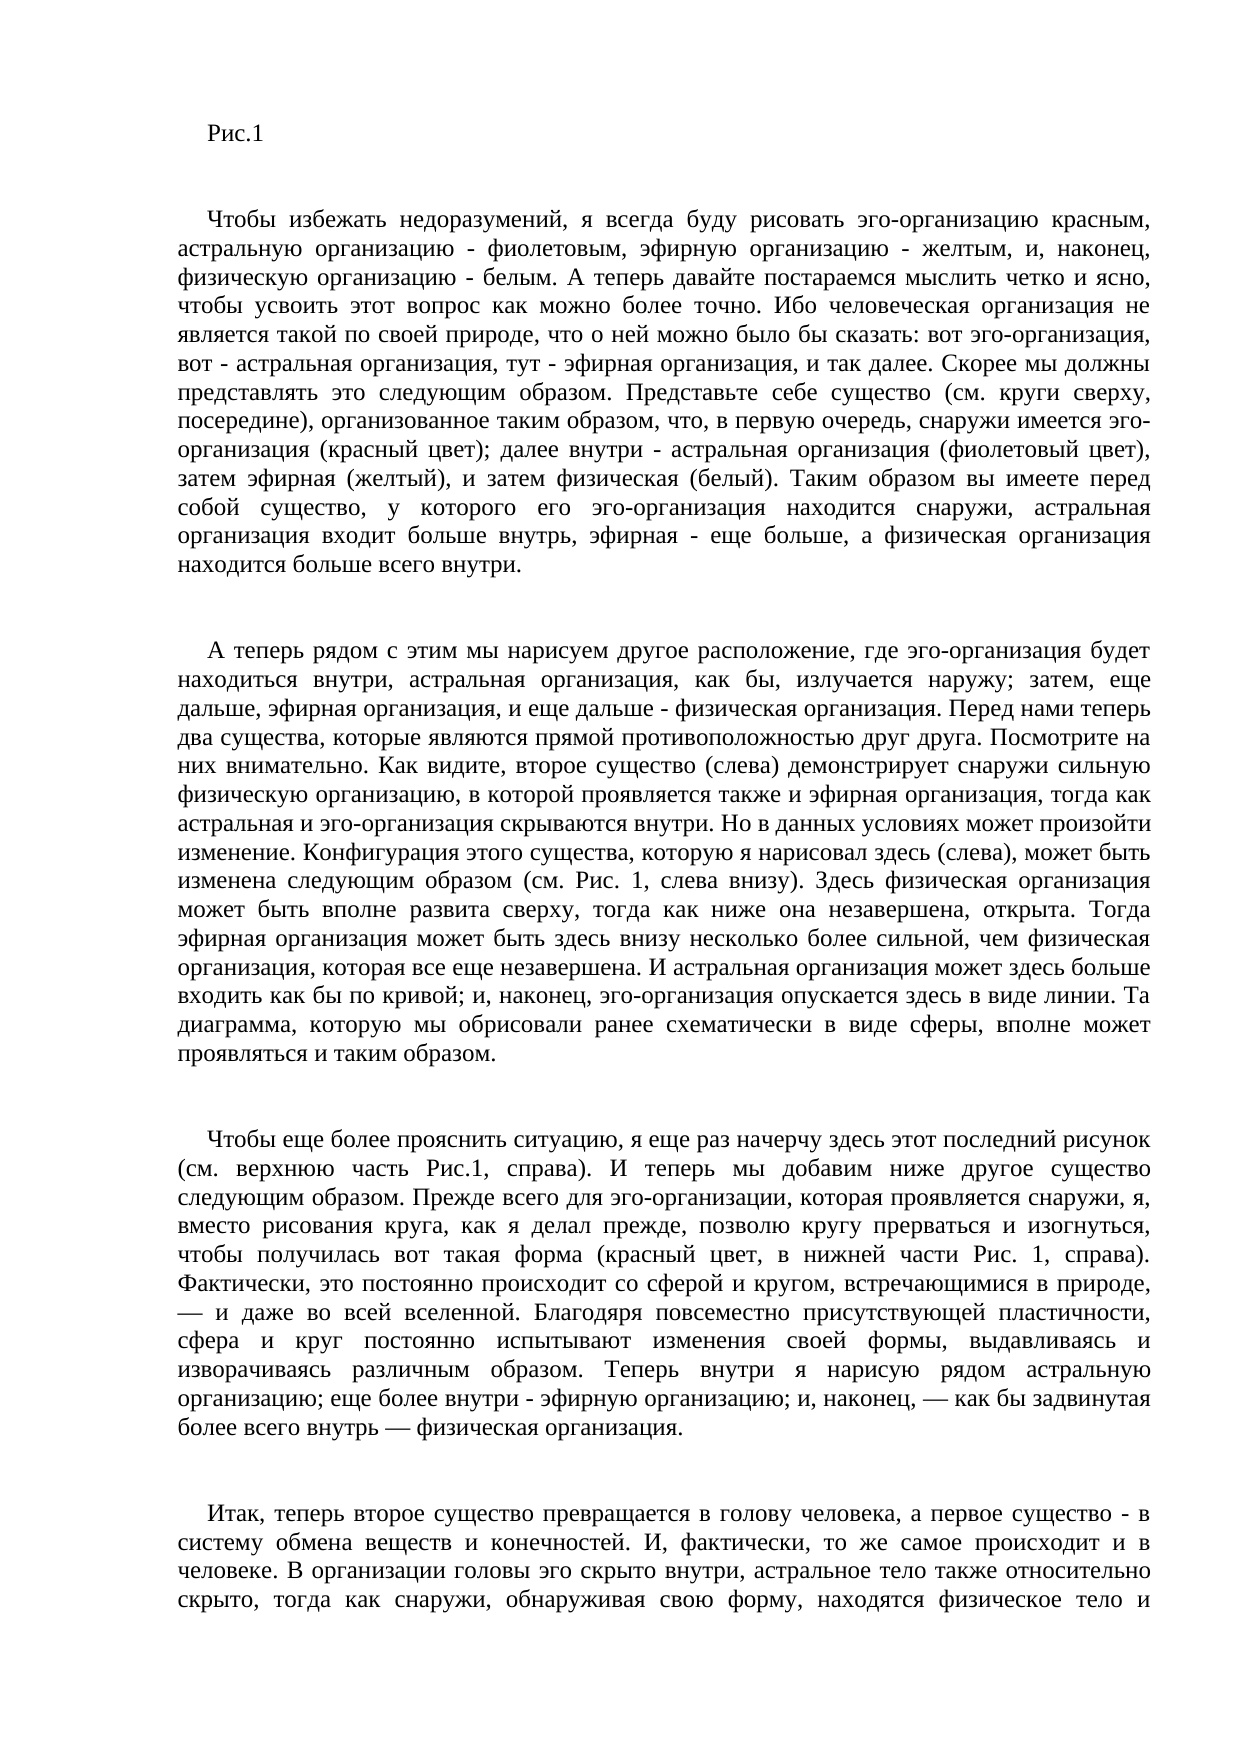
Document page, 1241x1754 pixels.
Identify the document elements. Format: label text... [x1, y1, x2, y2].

text Чтобы еще более прояснить ситуацию, я еще раз начерчу здесь этот последний рисунок (см. верхнюю часть Рис.1, справа). И теперь мы добавим ниже другое существо следующим образом. Прежде всего для эго-организации, которая проявляется снаружи, я, вместо рисования круга, как я делал прежде, позволю кругу прерваться и изогнуться, чтобы получилась вот такая форма (красный цвет, в нижней части Рис. 1, справа). Фактически, это постоянно происходит со сферой и кругом, встречающимися в природе, — и даже во всей вселенной. Благодяря повсеместно присутствующей пластичности, сфера и круг постоянно испытывают изменения своей формы, выдавливаясь и изворачиваясь различным образом. Теперь внутри я нарисую рядом астральную организацию; еще более внутри - эфирную организацию; и, наконец, — как бы задвинутая более всего внутрь — физическая организация. [177, 1124, 1152, 1441]
text Чтобы избежать недоразумений, я всегда буду рисовать эго-организацию красным, астральную организацию - фиолетовым, эфирную организацию - желтым, и, наконец, физическую организацию - белым. А теперь давайте постараемся мыслить четко и ясно, чтобы усвоить этот вопрос как можно более точно. Ибо человеческая организация не является такой по своей природе, что о ней можно было бы сказать: вот эго-организация, вот - астральная организация, тут - эфирная организация, и так далее. Скорее мы должны представлять это следующим образом. Представьте себе существо (см. круги сверху, посередине), организованное таким образом, что, в первую очередь, снаружи имеется эго-организация (красный цвет); далее внутри - астральная организация (фиолетовый цвет), затем эфирная (желтый), и затем физическая (белый). Таким образом вы имеете перед собой существо, у которого его эго-организация находится снаружи, астральная организация входит больше внутрь, эфирная - еще больше, а физическая организация находится больше всего внутри. [177, 204, 1152, 578]
text Рис.1 [177, 118, 1152, 147]
text А теперь рядом с этим мы нарисуем другое расположение, где эго-организация будет находиться внутри, астральная организация, как бы, излучается наружу; затем, еще дальше, эфирная организация, и еще дальше - физическая организация. Перед нами теперь два существа, которые являются прямой противоположностью друг друга. Посмотрите на них внимательно. Как видите, второе существо (слева) демонстрирует снаружи сильную физическую организацию, в которой проявляется также и эфирная организация, тогда как астральная и эго-организация скрываются внутри. Но в данных условиях может произойти изменение. Конфигурация этого существа, которую я нарисовал здесь (слева), может быть изменена следующим образом (см. Рис. 1, слева внизу). Здесь физическая организация может быть вполне развита сверху, тогда как ниже она незавершена, открыта. Тогда эфирная организация может быть здесь внизу несколько более сильной, чем физическая организация, которая все еще незавершена. И астральная организация может здесь больше входить как бы по кривой; и, наконец, эго-организация опускается здесь в виде линии. Та диаграмма, которую мы обрисовали ранее схематически в виде сферы, вполне может проявляться и таким образом. [177, 636, 1152, 1067]
text Итак, теперь второе существо превращается в голову человека, а первое существо - в систему обмена веществ и конечностей. И, фактически, то же самое происходит и в человеке. В организации головы эго скрыто внутри, астральное тело также относительно скрыто, тогда как снаружи, обнаруживая свою форму, находятся физическое тело и [177, 1498, 1152, 1613]
